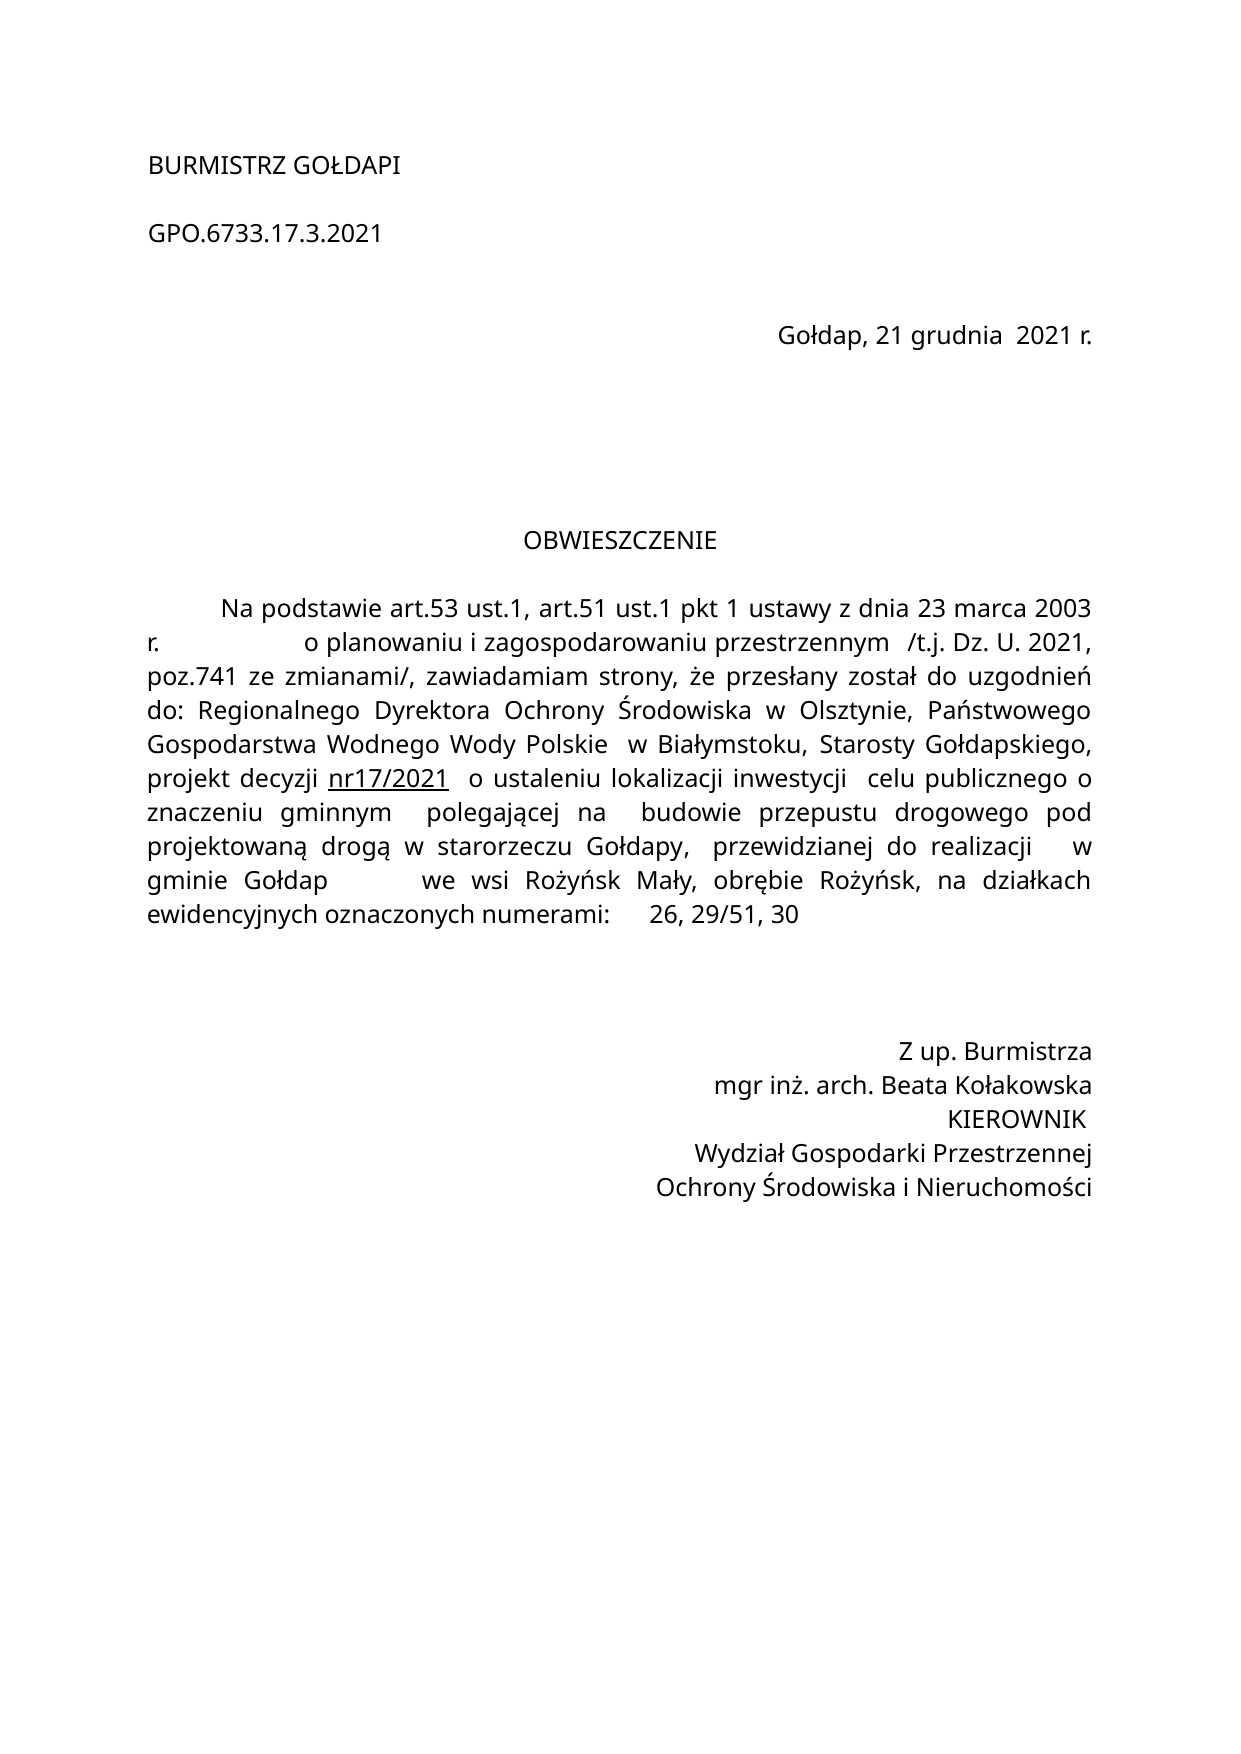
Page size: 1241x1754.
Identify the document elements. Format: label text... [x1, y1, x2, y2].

text Ochrony Środowiska i Nieruchomości [148, 1169, 1092, 1203]
title GPO.6733.17.3.2021 [148, 216, 1092, 250]
text mgr inż. arch. Beata Kołakowska [148, 1067, 1092, 1101]
title Gołdap, 21 grudnia 2021 r. [148, 318, 1092, 352]
subtitle Na podstawie art.53 ust.1, art.51 ust.1 pkt 1 ustawy z dnia 23 marca 2003 r. o planowaniu i zagospodarowaniu przestrzennym /t.j. Dz. U. 2021, poz.741 ze zmianami/, zawiadamiam strony, że przesłany został do uzgodnień do: Regionalnego Dyrektora Ochrony Środowiska w Olsztynie, Państwowego Gospodarstwa Wodnego Wody Polskie w Białymstoku, Starosty Gołdapskiego, projekt decyzji nr17/2021 o ustaleniu lokalizacji inwestycji celu publicznego o znaczeniu gminnym polegającej na budowie przepustu drogowego pod projektowaną drogą w starorzeczu Gołdapy, przewidzianej do realizacji w gminie Gołdap we wsi Rożyńsk Mały, obrębie Rożyńsk, na działkach ewidencyjnych oznaczonych numerami: 26, 29/51, 30 [147, 590, 1092, 931]
text Z up. Burmistrza [148, 1033, 1092, 1067]
title OBWIESZCZENIE [148, 522, 1092, 556]
title BURMISTRZ GOŁDAPI [148, 148, 1092, 182]
text Wydział Gospodarki Przestrzennej [148, 1135, 1092, 1169]
text KIEROWNIK [148, 1101, 1092, 1135]
